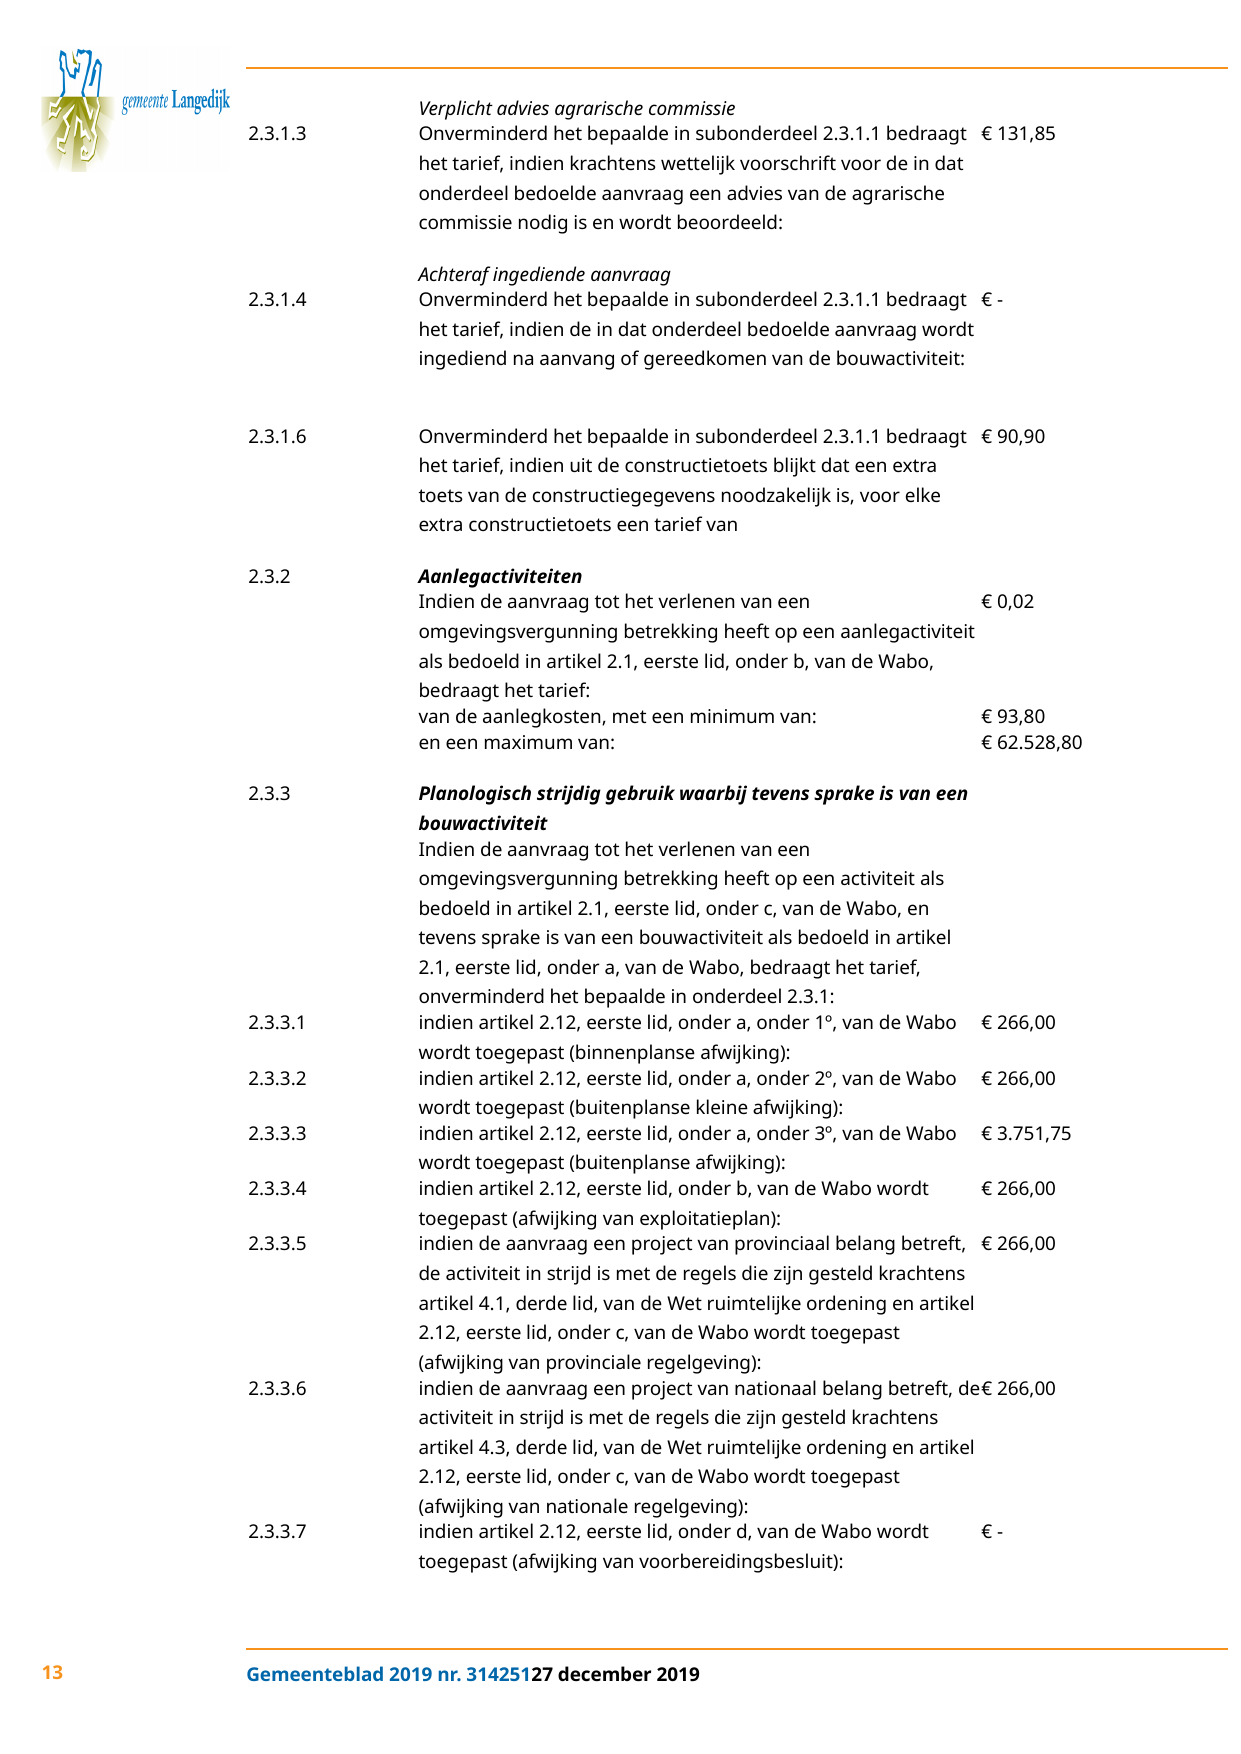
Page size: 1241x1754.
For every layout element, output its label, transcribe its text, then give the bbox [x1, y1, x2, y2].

table_cell [418, 537, 981, 563]
table_cell indien artikel 2.12, eerste lid, onder a, onder 2º, van de Wabo wordt toegepast (buitenplanse kleine afwijking): [418, 1065, 981, 1120]
table_cell 2.3.2 [248, 563, 418, 589]
table_cell [418, 755, 981, 780]
table_cell € 90,90 [981, 423, 1152, 537]
table_cell Onverminderd het bepaalde in subonderdeel 2.3.1.1 bedraagt het tarief, indien krachtens wettelijk voorschrift voor de in dat onderdeel bedoelde aanvraag een advies van de agrarische commissie nodig is en wordt beoordeeld: [418, 121, 981, 235]
table_cell [248, 95, 418, 121]
table_cell 2.3.1.4 [248, 286, 418, 371]
table_cell [981, 755, 1152, 780]
table_cell 2.3.3.1 [248, 1009, 418, 1065]
table_cell € 93,80 [981, 703, 1152, 729]
table_cell indien artikel 2.12, eerste lid, onder a, onder 1º, van de Wabo wordt toegepast (binnenplanse afwijking): [418, 1009, 981, 1065]
table_cell [981, 397, 1152, 423]
table_cell 2.3.3.3 [248, 1120, 418, 1175]
table_cell Onverminderd het bepaalde in subonderdeel 2.3.1.1 bedraagt het tarief, indien de in dat onderdeel bedoelde aanvraag wordt ingediend na aanvang of gereedkomen van de bouwactiviteit: [418, 286, 981, 371]
table_cell [248, 836, 418, 1009]
table_cell indien artikel 2.12, eerste lid, onder d, van de Wabo wordt toegepast (afwijking van voorbereidingsbesluit): [418, 1519, 981, 1574]
table_cell Verplicht advies agrarische commissie [418, 95, 981, 121]
table_cell [248, 589, 418, 703]
table_cell [981, 95, 1152, 121]
table_cell € 266,00 [981, 1231, 1152, 1375]
table_cell 2.3.3.4 [248, 1175, 418, 1231]
table_cell [248, 1574, 418, 1600]
table_cell 2.3.1.3 [248, 121, 418, 235]
table_cell 2.3.3.6 [248, 1375, 418, 1519]
table_cell 2.3.3.2 [248, 1065, 418, 1120]
table_cell Aanlegactiviteiten [418, 563, 981, 589]
table_cell [248, 703, 418, 729]
table_cell [981, 836, 1152, 1009]
table_cell 2.3.3.5 [248, 1231, 418, 1375]
table_cell € 266,00 [981, 1065, 1152, 1120]
table_cell Indien de aanvraag tot het verlenen van een omgevingsvergunning betrekking heeft op een activiteit als bedoeld in artikel 2.1, eerste lid, onder c, van de Wabo, en tevens sprake is van een bouwactiviteit als bedoeld in artikel 2.1, eerste lid, onder a, van de Wabo, bedraagt het tarief, onverminderd het bepaalde in onderdeel 2.3.1: [418, 836, 981, 1009]
table_cell [248, 537, 418, 563]
table_cell Planologisch strijdig gebruik waarbij tevens sprake is van een bouwactiviteit [418, 780, 981, 836]
table_cell [981, 537, 1152, 563]
table_cell [981, 1574, 1152, 1600]
table_cell [418, 1574, 981, 1600]
table_cell 2.3.3 [248, 780, 418, 836]
table_cell [248, 235, 418, 261]
table_cell [418, 371, 981, 397]
table_cell € 266,00 [981, 1175, 1152, 1231]
table_cell [981, 371, 1152, 397]
table_cell € 3.751,75 [981, 1120, 1152, 1175]
table_cell € 0,02 [981, 589, 1152, 703]
table_cell indien de aanvraag een project van nationaal belang betreft, de activiteit in strijd is met de regels die zijn gesteld krachtens artikel 4.3, derde lid, van de Wet ruimtelijke ordening en artikel 2.12, eerste lid, onder c, van de Wabo wordt toegepast (afwijking van nationale regelgeving): [418, 1375, 981, 1519]
table_cell € 266,00 [981, 1009, 1152, 1065]
table_cell [981, 261, 1152, 286]
table_cell indien artikel 2.12, eerste lid, onder b, van de Wabo wordt toegepast (afwijking van exploitatieplan): [418, 1175, 981, 1231]
table_cell € 266,00 [981, 1375, 1152, 1519]
table_cell [981, 780, 1152, 836]
table_cell [248, 371, 418, 397]
table_cell [418, 235, 981, 261]
table_cell Indien de aanvraag tot het verlenen van een omgevingsvergunning betrekking heeft op een aanlegactiviteit als bedoeld in artikel 2.1, eerste lid, onder b, van de Wabo, bedraagt het tarief: [418, 589, 981, 703]
table_cell Achteraf ingediende aanvraag [418, 261, 981, 286]
table_cell indien de aanvraag een project van provinciaal belang betreft, de activiteit in strijd is met de regels die zijn gesteld krachtens artikel 4.1, derde lid, van de Wet ruimtelijke ordening en artikel 2.12, eerste lid, onder c, van de Wabo wordt toegepast (afwijking van provinciale regelgeving): [418, 1231, 981, 1375]
table_cell € - [981, 1519, 1152, 1574]
table_cell € 62.528,80 [981, 729, 1152, 755]
picture [41, 47, 231, 172]
table_cell 2.3.1.6 [248, 423, 418, 537]
table_cell [248, 261, 418, 286]
table_cell indien artikel 2.12, eerste lid, onder a, onder 3º, van de Wabo wordt toegepast (buitenplanse afwijking): [418, 1120, 981, 1175]
table_cell 2.3.3.7 [248, 1519, 418, 1574]
table_cell [981, 235, 1152, 261]
table_cell [248, 729, 418, 755]
table_cell [418, 397, 981, 423]
table_cell € - [981, 286, 1152, 371]
table_cell [248, 755, 418, 780]
table_cell [981, 563, 1152, 589]
table_cell van de aanlegkosten, met een minimum van: [418, 703, 981, 729]
table_cell en een maximum van: [418, 729, 981, 755]
table_cell € 131,85 [981, 121, 1152, 235]
table_cell Onverminderd het bepaalde in subonderdeel 2.3.1.1 bedraagt het tarief, indien uit de constructietoets blijkt dat een extra toets van de constructiegegevens noodzakelijk is, voor elke extra constructietoets een tarief van [418, 423, 981, 537]
table_cell [248, 397, 418, 423]
